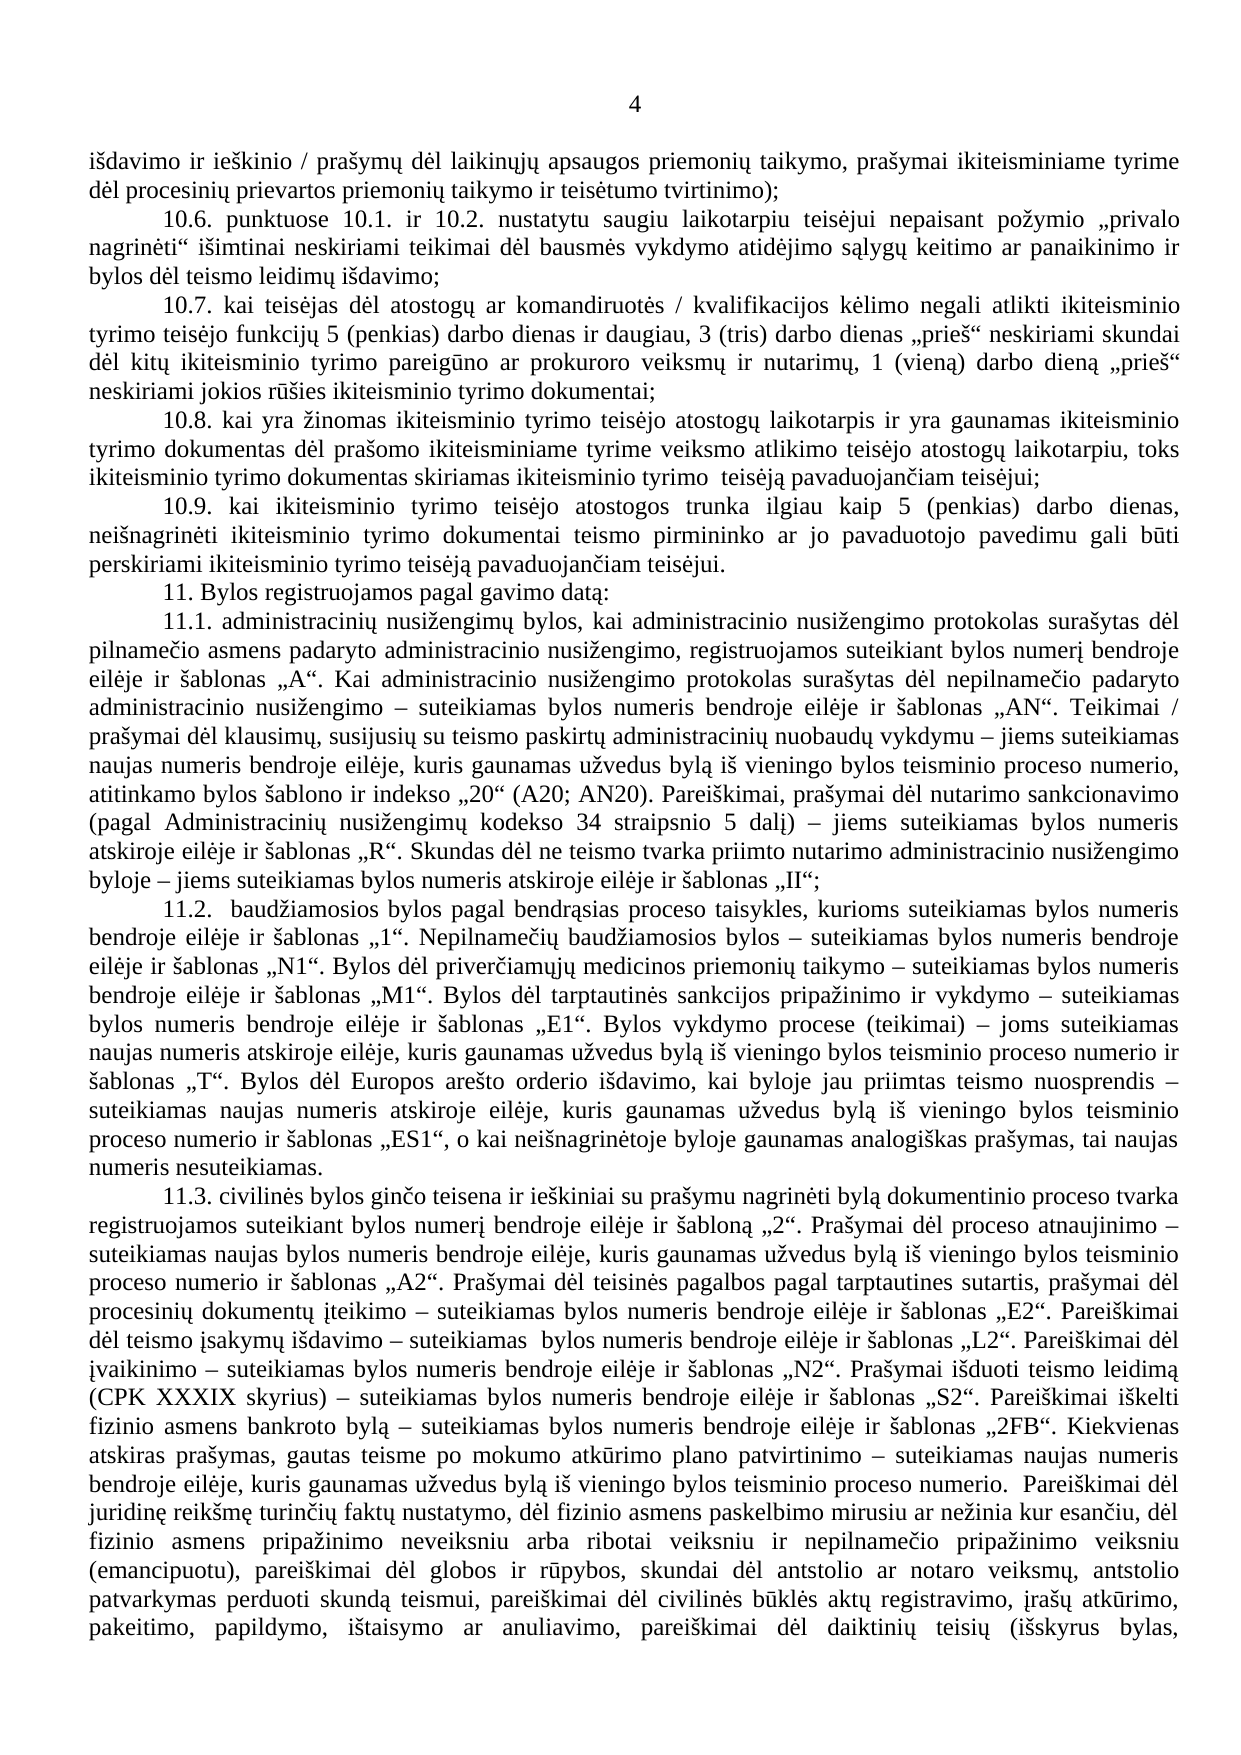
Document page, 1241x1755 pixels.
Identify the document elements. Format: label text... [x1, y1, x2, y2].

text 11. Bylos registruojamos pagal gavimo datą: [89, 577, 1181, 606]
text 11.2. baudžiamosios bylos pagal bendrąsias proceso taisykles, kurioms suteikiamas bylos numeris bendroje eilėje ir šablonas „1“. Nepilnamečių baudžiamosios bylos – suteikiamas bylos numeris bendroje eilėje ir šablonas „N1“. Bylos dėl priverčiamųjų medicinos priemonių taikymo – suteikiamas bylos numeris bendroje eilėje ir šablonas „M1“. Bylos dėl tarptautinės sankcijos pripažinimo ir vykdymo – suteikiamas bylos numeris bendroje eilėje ir šablonas „E1“. Bylos vykdymo procese (teikimai) – joms suteikiamas naujas numeris atskiroje eilėje, kuris gaunamas užvedus bylą iš vieningo bylos teisminio proceso numerio ir šablonas „T“. Bylos dėl Europos arešto orderio išdavimo, kai byloje jau priimtas teismo nuosprendis – suteikiamas naujas numeris atskiroje eilėje, kuris gaunamas užvedus bylą iš vieningo bylos teisminio proceso numerio ir šablonas „ES1“, o kai neišnagrinėtoje byloje gaunamas analogiškas prašymas, tai naujas numeris nesuteikiamas. [89, 894, 1180, 1181]
text 11.3. civilinės bylos ginčo teisena ir ieškiniai su prašymu nagrinėti bylą dokumentinio proceso tvarka registruojamos suteikiant bylos numerį bendroje eilėje ir šabloną „2“. Prašymai dėl proceso atnaujinimo – suteikiamas naujas bylos numeris bendroje eilėje, kuris gaunamas užvedus bylą iš vieningo bylos teisminio proceso numerio ir šablonas „A2“. Prašymai dėl teisinės pagalbos pagal tarptautines sutartis, prašymai dėl procesinių dokumentų įteikimo – suteikiamas bylos numeris bendroje eilėje ir šablonas „E2“. Pareiškimai dėl teismo įsakymų išdavimo – suteikiamas bylos numeris bendroje eilėje ir šablonas „L2“. Pareiškimai dėl įvaikinimo – suteikiamas bylos numeris bendroje eilėje ir šablonas „N2“. Prašymai išduoti teismo leidimą (CPK XXXIX skyrius) – suteikiamas bylos numeris bendroje eilėje ir šablonas „S2“. Pareiškimai iškelti fizinio asmens bankroto bylą – suteikiamas bylos numeris bendroje eilėje ir šablonas „2FB“. Kiekvienas atskiras prašymas, gautas teisme po mokumo atkūrimo plano patvirtinimo – suteikiamas naujas numeris bendroje eilėje, kuris gaunamas užvedus bylą iš vieningo bylos teisminio proceso numerio. Pareiškimai dėl juridinę reikšmę turinčių faktų nustatymo, dėl fizinio asmens paskelbimo mirusiu ar nežinia kur esančiu, dėl fizinio asmens pripažinimo neveiksniu arba ribotai veiksniu ir nepilnamečio pripažinimo veiksniu (emancipuotu), pareiškimai dėl globos ir rūpybos, skundai dėl antstolio ar notaro veiksmų, antstolio patvarkymas perduoti skundą teismui, pareiškimai dėl civilinės būklės aktų registravimo, įrašų atkūrimo, pakeitimo, papildymo, ištaisymo ar anuliavimo, pareiškimai dėl daiktinių teisių (išskyrus bylas, [89, 1181, 1180, 1641]
text 11.1. administracinių nusižengimų bylos, kai administracinio nusižengimo protokolas surašytas dėl pilnamečio asmens padaryto administracinio nusižengimo, registruojamos suteikiant bylos numerį bendroje eilėje ir šablonas „A“. Kai administracinio nusižengimo protokolas surašytas dėl nepilnamečio padaryto administracinio nusižengimo – suteikiamas bylos numeris bendroje eilėje ir šablonas „AN“. Teikimai / prašymai dėl klausimų, susijusių su teismo paskirtų administracinių nuobaudų vykdymu – jiems suteikiamas naujas numeris bendroje eilėje, kuris gaunamas užvedus bylą iš vieningo bylos teisminio proceso numerio, atitinkamo bylos šablono ir indekso „20“ (A20; AN20). Pareiškimai, prašymai dėl nutarimo sankcionavimo (pagal Administracinių nusižengimų kodekso 34 straipsnio 5 dalį) – jiems suteikiamas bylos numeris atskiroje eilėje ir šablonas „R“. Skundas dėl ne teismo tvarka priimto nutarimo administracinio nusižengimo byloje – jiems suteikiamas bylos numeris atskiroje eilėje ir šablonas „II“; [89, 606, 1180, 894]
text 10.8. kai yra žinomas ikiteisminio tyrimo teisėjo atostogų laikotarpis ir yra gaunamas ikiteisminio tyrimo dokumentas dėl prašomo ikiteisminiame tyrime veiksmo atlikimo teisėjo atostogų laikotarpiu, toks ikiteisminio tyrimo dokumentas skiriamas ikiteisminio tyrimo teisėją pavaduojančiam teisėjui; [89, 405, 1181, 491]
text 10.6. punktuose 10.1. ir 10.2. nustatytu saugiu laikotarpiu teisėjui nepaisant požymio „privalo nagrinėti“ išimtinai neskiriami teikimai dėl bausmės vykdymo atidėjimo sąlygų keitimo ar panaikinimo ir bylos dėl teismo leidimų išdavimo; [89, 204, 1181, 290]
text 10.9. kai ikiteisminio tyrimo teisėjo atostogos trunka ilgiau kaip 5 (penkias) darbo dienas, neišnagrinėti ikiteisminio tyrimo dokumentai teismo pirmininko ar jo pavaduotojo pavedimu gali būti perskiriami ikiteisminio tyrimo teisėją pavaduojančiam teisėjui. [89, 491, 1181, 577]
text išdavimo ir ieškinio / prašymų dėl laikinųjų apsaugos priemonių taikymo, prašymai ikiteisminiame tyrime dėl procesinių prievartos priemonių taikymo ir teisėtumo tvirtinimo); [89, 146, 1181, 204]
text 10.7. kai teisėjas dėl atostogų ar komandiruotės / kvalifikacijos kėlimo negali atlikti ikiteisminio tyrimo teisėjo funkcijų 5 (penkias) darbo dienas ir daugiau, 3 (tris) darbo dienas „prieš“ neskiriami skundai dėl kitų ikiteisminio tyrimo pareigūno ar prokuroro veiksmų ir nutarimų, 1 (vieną) darbo dieną „prieš“ neskiriami jokios rūšies ikiteisminio tyrimo dokumentai; [89, 290, 1181, 405]
